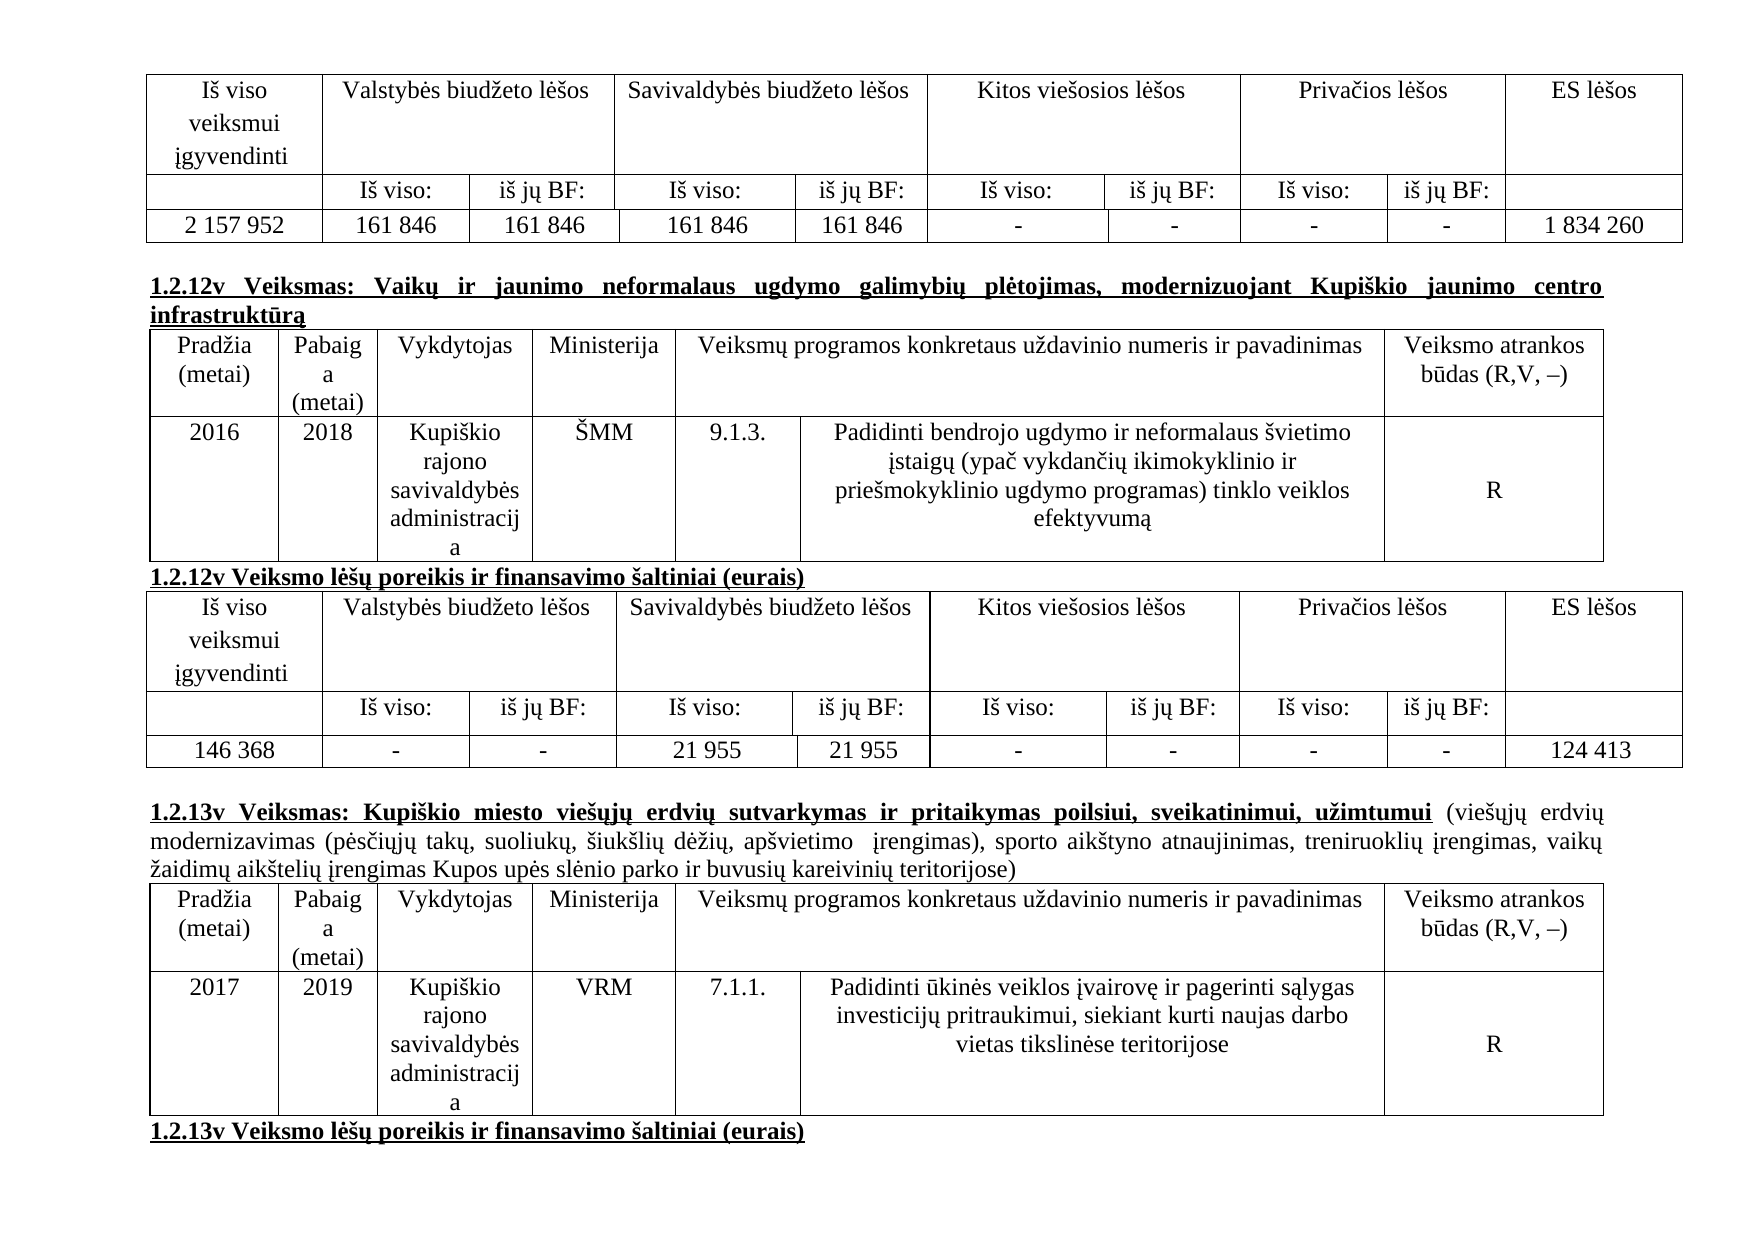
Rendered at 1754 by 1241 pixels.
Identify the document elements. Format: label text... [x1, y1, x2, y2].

table_cell Iš viso: [323, 692, 469, 734]
table_cell Iš viso: [928, 175, 1104, 209]
table_cell - [470, 736, 616, 767]
text infrastruktūrą [150, 298, 1604, 329]
table_cell 21 955 [617, 736, 797, 767]
table_cell iš jų BF: [1107, 692, 1239, 734]
text 1.2.13v Veiksmo lėšų poreikis ir finansavimo šaltiniai (eurais) [150, 1116, 1604, 1145]
table_header Pradžia (metai) [151, 884, 278, 971]
table_cell - [931, 736, 1106, 767]
table_cell Iš viso: [323, 175, 469, 209]
table_header ES lėšos [1506, 592, 1682, 691]
table_cell Kupiškio rajono savivaldybės administracija [378, 972, 532, 1115]
table_cell - [1240, 736, 1387, 767]
table_cell [147, 692, 322, 734]
table_cell Iš viso: [617, 692, 792, 734]
table_cell [1506, 692, 1682, 734]
table_cell 161 846 [470, 210, 619, 242]
table_header Veiksmo atrankos būdas (R,V, –) [1385, 330, 1603, 416]
table_header Kitos viešosios lėšos [928, 75, 1240, 174]
table_cell 2017 [151, 972, 278, 1115]
table_cell - [928, 210, 1108, 242]
table_cell iš jų BF: [470, 692, 616, 734]
table_header Savivaldybės biudžeto lėšos [615, 75, 927, 174]
text 1.2.12v Veiksmas: Vaikų ir jaunimo neformalaus ugdymo galimybių plėtojimas, modernizuojant Kupiškio jaunimo centro [150, 271, 1604, 296]
table_header Privačios lėšos [1240, 592, 1505, 691]
table_header Vykdytojas [378, 330, 532, 416]
table_header Veiksmo atrankos būdas (R,V, –) [1385, 884, 1603, 971]
table_cell Padidinti ūkinės veiklos įvairovę ir pagerinti sąlygas investicijų pritraukimui, siekiant kurti naujas darbo vietas tikslinėse teritorijose [801, 972, 1384, 1115]
table_cell 146 368 [147, 736, 322, 767]
table_cell 7.1.1. [676, 972, 800, 1115]
table_cell Kupiškio rajono savivaldybės administracija [378, 417, 532, 561]
table_cell - [1388, 736, 1505, 767]
table_header Ministerija [533, 884, 675, 971]
table_cell 2019 [279, 972, 377, 1115]
table_cell - [1109, 210, 1240, 242]
table_cell 2018 [279, 417, 377, 561]
table_cell 124 413 [1506, 736, 1682, 767]
table_header Pabaiga (metai) [279, 884, 377, 971]
table_cell ŠMM [533, 417, 675, 561]
table_cell Padidinti bendrojo ugdymo ir neformalaus švietimo įstaigų (ypač vykdančių ikimokyklinio ir priešmokyklinio ugdymo programas) tinklo veiklos efektyvumą [801, 417, 1384, 561]
table_cell R [1385, 417, 1603, 561]
table_header Kitos viešosios lėšos [931, 592, 1239, 691]
table_cell Iš viso: [1240, 692, 1387, 734]
text 1.2.13v Veiksmas: Kupiškio miesto viešųjų erdvių sutvarkymas ir pritaikymas poilsiui, sveikatinimui, užimtumui (viešųjų erdvių modernizavimas (pėsčiųjų takų, suoliukų, šiukšlių dėžių, apšvietimo įrengimas), sporto aikštyno atnaujinimas, treniruoklių įrengimas, vaikų žaidimų aikštelių įrengimas Kupos upės slėnio parko ir buvusių kareivinių teritorijose) [150, 797, 1604, 883]
table_header Iš viso veiksmui įgyvendinti [147, 75, 322, 174]
table_cell iš jų BF: [793, 692, 929, 734]
table_cell Iš viso: [615, 175, 795, 209]
table_cell iš jų BF: [796, 175, 927, 209]
table_cell 21 955 [798, 736, 929, 767]
text 1.2.12v Veiksmo lėšų poreikis ir finansavimo šaltiniai (eurais) [150, 562, 1604, 591]
table_cell Iš viso: [1241, 175, 1387, 209]
table_cell iš jų BF: [1105, 175, 1240, 209]
table_cell [147, 175, 322, 209]
table_header Pradžia (metai) [151, 330, 278, 416]
table_cell 2 157 952 [147, 210, 322, 242]
table_cell 161 846 [796, 210, 927, 242]
table_cell - [1107, 736, 1239, 767]
table_cell 2016 [151, 417, 278, 561]
table_cell 161 846 [323, 210, 469, 242]
table_header Valstybės biudžeto lėšos [323, 75, 614, 174]
table_header Iš viso veiksmui įgyvendinti [147, 592, 322, 691]
table_cell VRM [533, 972, 675, 1115]
table_cell 161 846 [620, 210, 795, 242]
table_header Veiksmų programos konkretaus uždavinio numeris ir pavadinimas [676, 884, 1384, 971]
table_cell iš jų BF: [1388, 692, 1505, 734]
table_header Vykdytojas [378, 884, 532, 971]
table_cell [1506, 175, 1682, 209]
table_header Savivaldybės biudžeto lėšos [617, 592, 929, 691]
table_cell - [323, 736, 469, 767]
table_cell - [1241, 210, 1387, 242]
table_cell Iš viso: [931, 692, 1106, 734]
table_header Pabaiga (metai) [279, 330, 377, 416]
table_header ES lėšos [1506, 75, 1682, 174]
table_header Valstybės biudžeto lėšos [323, 592, 616, 691]
table_cell R [1385, 972, 1603, 1115]
table_cell iš jų BF: [470, 175, 614, 209]
table_cell iš jų BF: [1388, 175, 1505, 209]
table_cell - [1388, 210, 1505, 242]
table_header Veiksmų programos konkretaus uždavinio numeris ir pavadinimas [676, 330, 1384, 416]
table_cell 9.1.3. [676, 417, 800, 561]
table_header Ministerija [533, 330, 675, 416]
table_header Privačios lėšos [1241, 75, 1505, 174]
table_cell 1 834 260 [1506, 210, 1682, 242]
